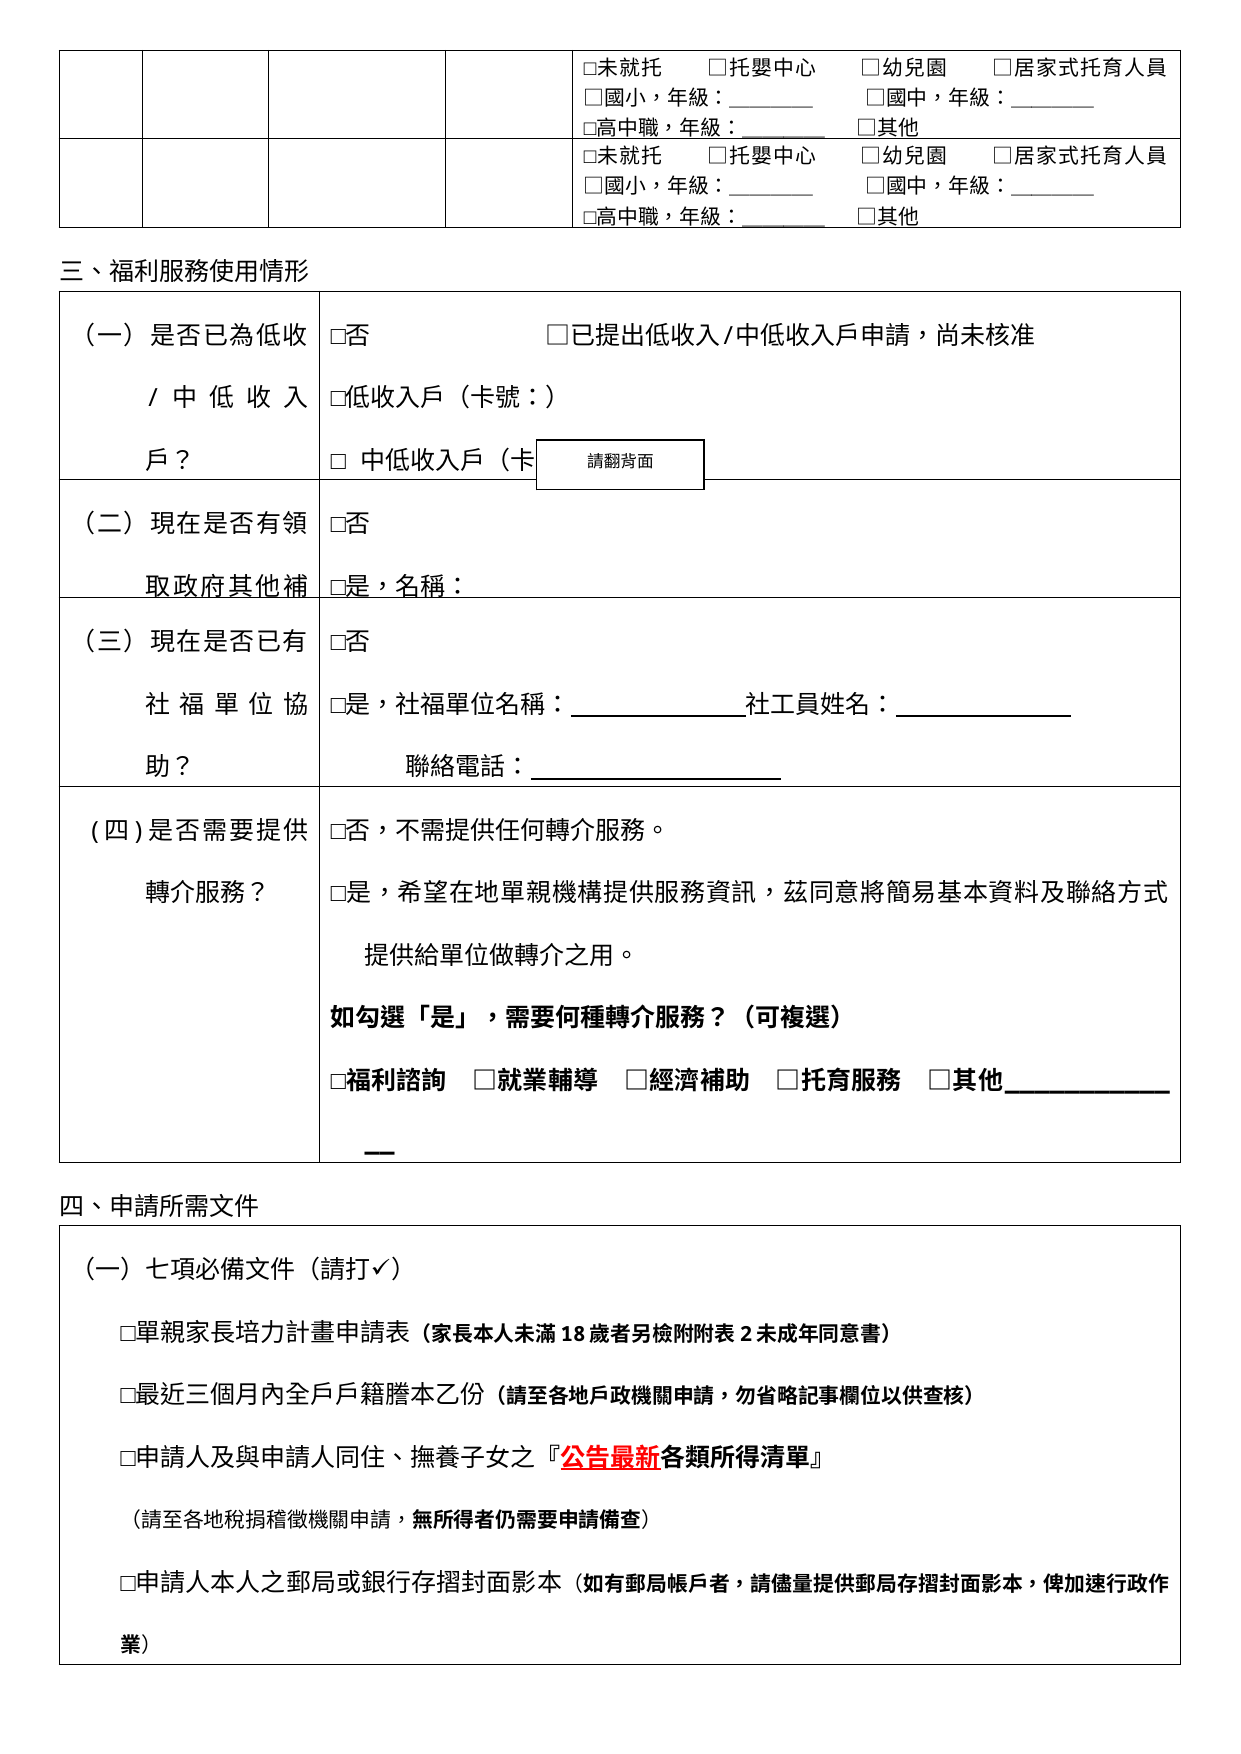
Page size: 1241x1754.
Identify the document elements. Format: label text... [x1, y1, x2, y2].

table_header （一）七項必備文件（請打） □單親家長培力計畫申請表（家長本人未滿18歲者另檢附附表2未成年同意書） □最近三個月內全戶戶籍謄本乙份（請至各地戶政機關申請，勿省略記事欄位以供查核） □申請人及與申請人同住、撫養子女之『公告最新各類所得清單』 （請至各地稅捐稽徵機關申請，無所得者仍需要申請備查） □申請人本人之郵局或銀行存摺封面影本（如有郵局帳戶者，請儘量提供郵局存摺封面影本，俾加速行政作業） [60, 1226, 1180, 1664]
table_cell [446, 51, 572, 138]
table_cell [143, 51, 268, 138]
table_cell □否 □是，名稱： 金額： 起迄時間： [320, 480, 1180, 597]
table_header □否 □已提出低收入/中低收入戶申請，尚未核准 □低收入戶（卡號：） □ 中低收入戶（卡號：） [320, 292, 1180, 479]
table_cell （三）現在是否已有社福單位協助？ [60, 598, 319, 786]
table_cell [269, 139, 445, 227]
table_cell □否，不需提供任何轉介服務。 □是，希望在地單親機構提供服務資訊，茲同意將簡易基本資料及聯絡方式提供給單位做轉介之用。 如勾選「是」，需要何種轉介服務？（可複選） □福利諮詢 □就業輔導 □經濟補助 □托育服務 □其他_____________ [320, 787, 1180, 1162]
table_cell [60, 139, 142, 227]
table_cell (四)是否需要提供轉介服務？ [60, 787, 319, 1162]
table_cell [60, 51, 142, 138]
text 請翻背面 [552, 448, 688, 472]
table_cell □否 □是，社福單位名稱： 社工員姓名： 聯絡電話： [320, 598, 1180, 786]
table_cell （二）現在是否有領取政府其他補助項目 [60, 480, 319, 597]
table_cell □未就托 □托嬰中心 □幼兒園 □居家式托育人員 □國小，年級：＿＿＿＿ □國中，年級：＿＿＿＿ □高中職，年級：＿＿＿＿ □其他 [573, 139, 1180, 227]
text 三、福利服務使用情形 [537, 441, 703, 489]
table_cell □未就托 □托嬰中心 □幼兒園 □居家式托育人員 □國小，年級：＿＿＿＿ □國中，年級：＿＿＿＿ □高中職，年級：＿＿＿＿ □其他 [573, 51, 1180, 138]
table_cell [143, 139, 268, 227]
text 三、福利服務使用情形 [59, 228, 1181, 291]
table_cell [446, 139, 572, 227]
table_header （一）是否已為低收/中低收入戶？ [60, 292, 319, 479]
table_cell [269, 51, 445, 138]
text 四、申請所需文件 [59, 1163, 1181, 1225]
